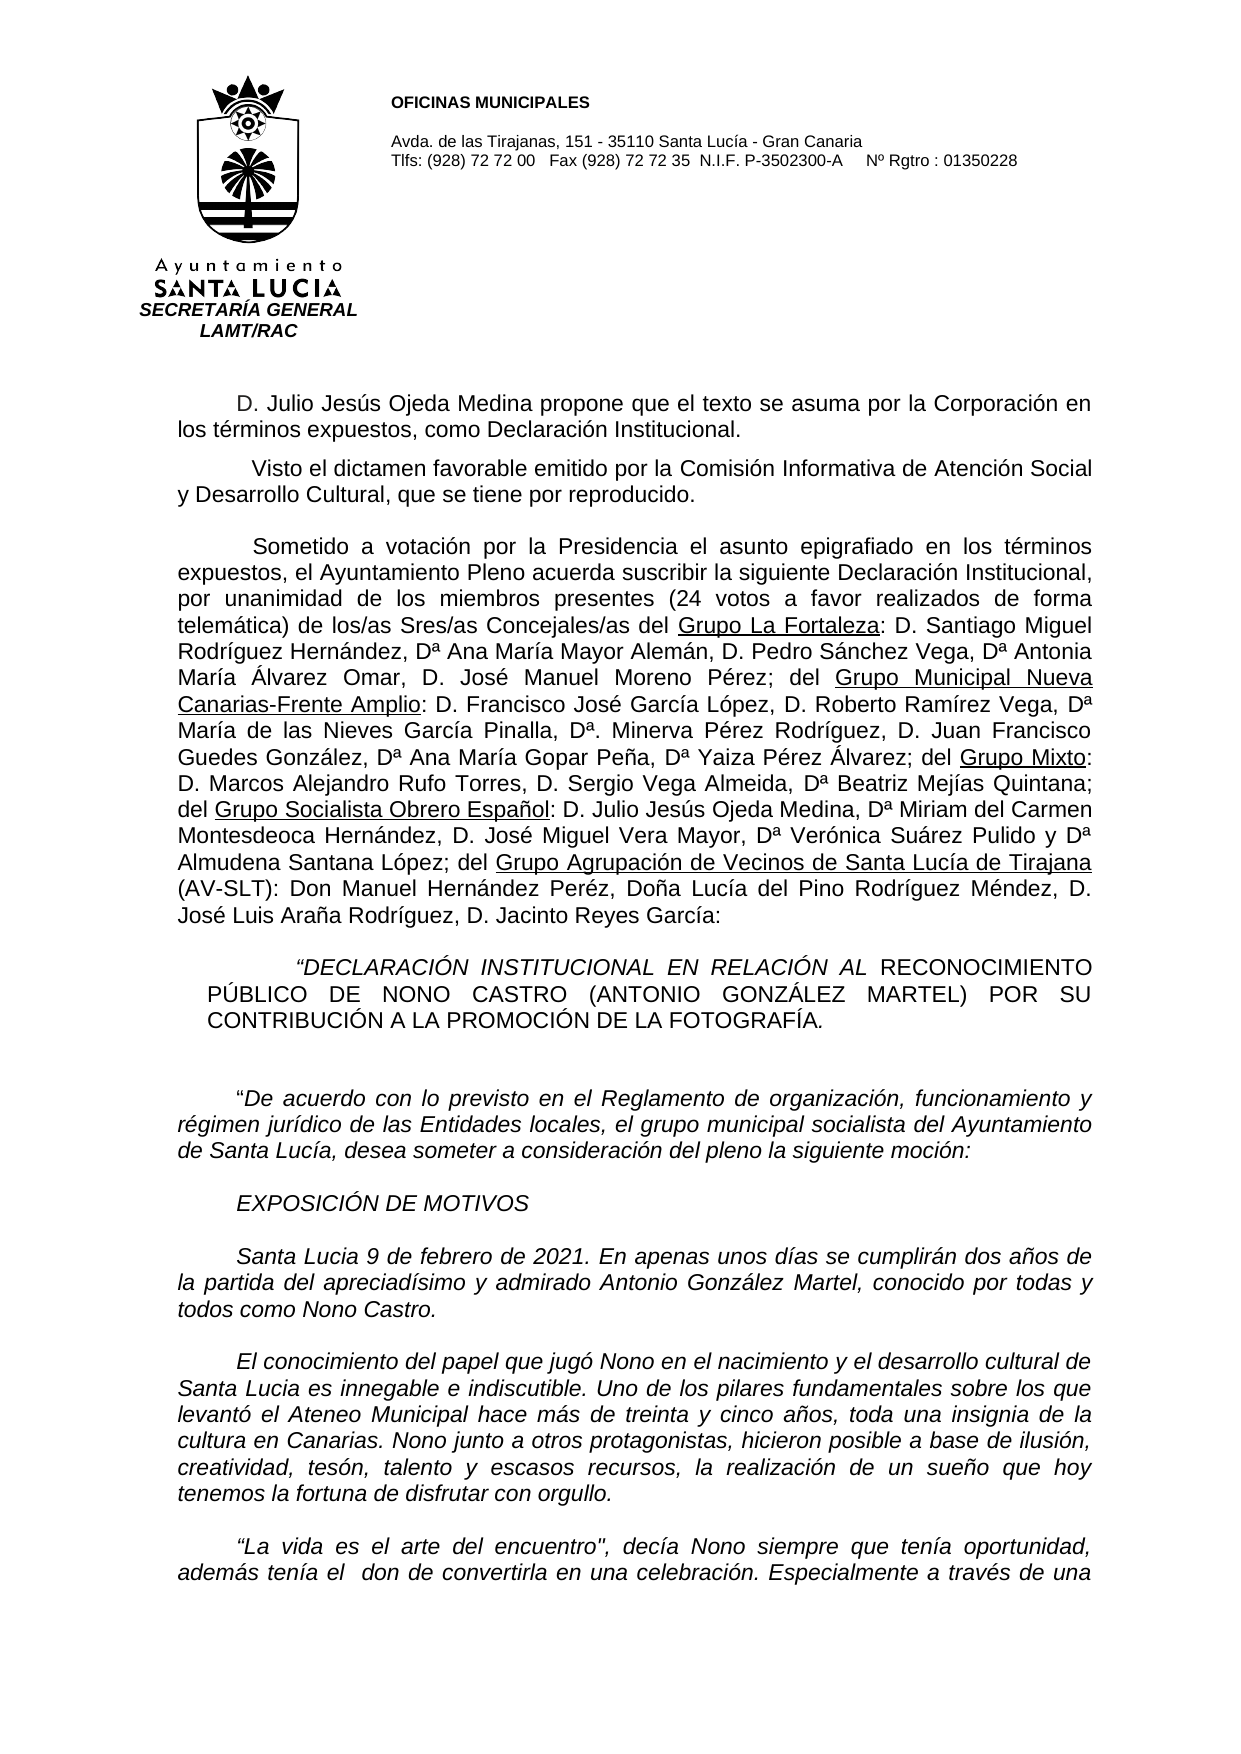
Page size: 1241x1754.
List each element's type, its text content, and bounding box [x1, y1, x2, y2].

text EXPOSICIÓN DE MOTIVOS [177, 1190, 1092, 1216]
text Visto el dictamen favorable emitido por la Comisión Informativa de Atención Social y Desarrollo Cultural, que se tiene por reproducido. [177, 455, 1092, 508]
text “DECLARACIÓN INSTITUCIONAL EN RELACIÓN AL RECONOCIMIENTO PÚBLICO DE NONO CASTRO (ANTONIO GONZÁLEZ MARTEL) POR SU CONTRIBUCIÓN A LA PROMOCIÓN DE LA FOTOGRAFÍA. [207, 954, 1092, 1033]
text D. Julio Jesús Ojeda Medina propone que el texto se asuma por la Corporación en los términos expuestos, como Declaración Institucional. [177, 390, 1092, 442]
text “La vida es el arte del encuentro", decía Nono siempre que tenía oportunidad, además tenía el don de convertirla en una celebración. Especialmente a través de una [177, 1533, 1092, 1585]
text “De acuerdo con lo previsto en el Reglamento de organización, funcionamiento y régimen jurídico de las Entidades locales, el grupo municipal socialista del Ayuntamiento de Santa Lucía, desea someter a consideración del pleno la siguiente moción: [177, 1085, 1092, 1164]
text Santa Lucia 9 de febrero de 2021. En apenas unos días se cumplirán dos años de la partida del apreciadísimo y admirado Antonio González Martel, conocido por todas y todos como Nono Castro. [177, 1243, 1092, 1322]
text Sometido a votación por la Presidencia el asunto epigrafiado en los términos expuestos, el Ayuntamiento Pleno acuerda suscribir la siguiente Declaración Institucional, por unanimidad de los miembros presentes (24 votos a favor realizados de forma telemática) de los/as Sres/as Concejales/as del Grupo La Fortaleza: D. Santiago Miguel Rodríguez Hernández, Dª Ana María Mayor Alemán, D. Pedro Sánchez Vega, Dª Antonia María Álvarez Omar, D. José Manuel Moreno Pérez; del Grupo Municipal Nueva Canarias-Frente Amplio: D. Francisco José García López, D. Roberto Ramírez Vega, Dª María de las Nieves García Pinalla, Dª. Minerva Pérez Rodríguez, D. Juan Francisco Guedes González, Dª Ana María Gopar Peña, Dª Yaiza Pérez Álvarez; del Grupo Mixto: D. Marcos Alejandro Rufo Torres, D. Sergio Vega Almeida, Dª Beatriz Mejías Quintana; del Grupo Socialista Obrero Español: D. Julio Jesús Ojeda Medina, Dª Miriam del Carmen Montesdeoca Hernández, D. José Miguel Vera Mayor, Dª Verónica Suárez Pulido y Dª Almudena Santana López; del Grupo Agrupación de Vecinos de Santa Lucía de Tirajana (AV-SLT): Don Manuel Hernández Peréz, Doña Lucía del Pino Rodríguez Méndez, D. José Luis Araña Rodríguez, D. Jacinto Reyes García: [177, 533, 1092, 928]
text El conocimiento del papel que jugó Nono en el nacimiento y el desarrollo cultural de Santa Lucia es innegable e indiscutible. Uno de los pilares fundamentales sobre los que levantó el Ateneo Municipal hace más de treinta y cinco años, toda una insignia de la cultura en Canarias. Nono junto a otros protagonistas, hicieron posible a base de ilusión, creatividad, tesón, talento y escasos recursos, la realización de un sueño que hoy tenemos la fortuna de disfrutar con orgullo. [177, 1348, 1092, 1506]
